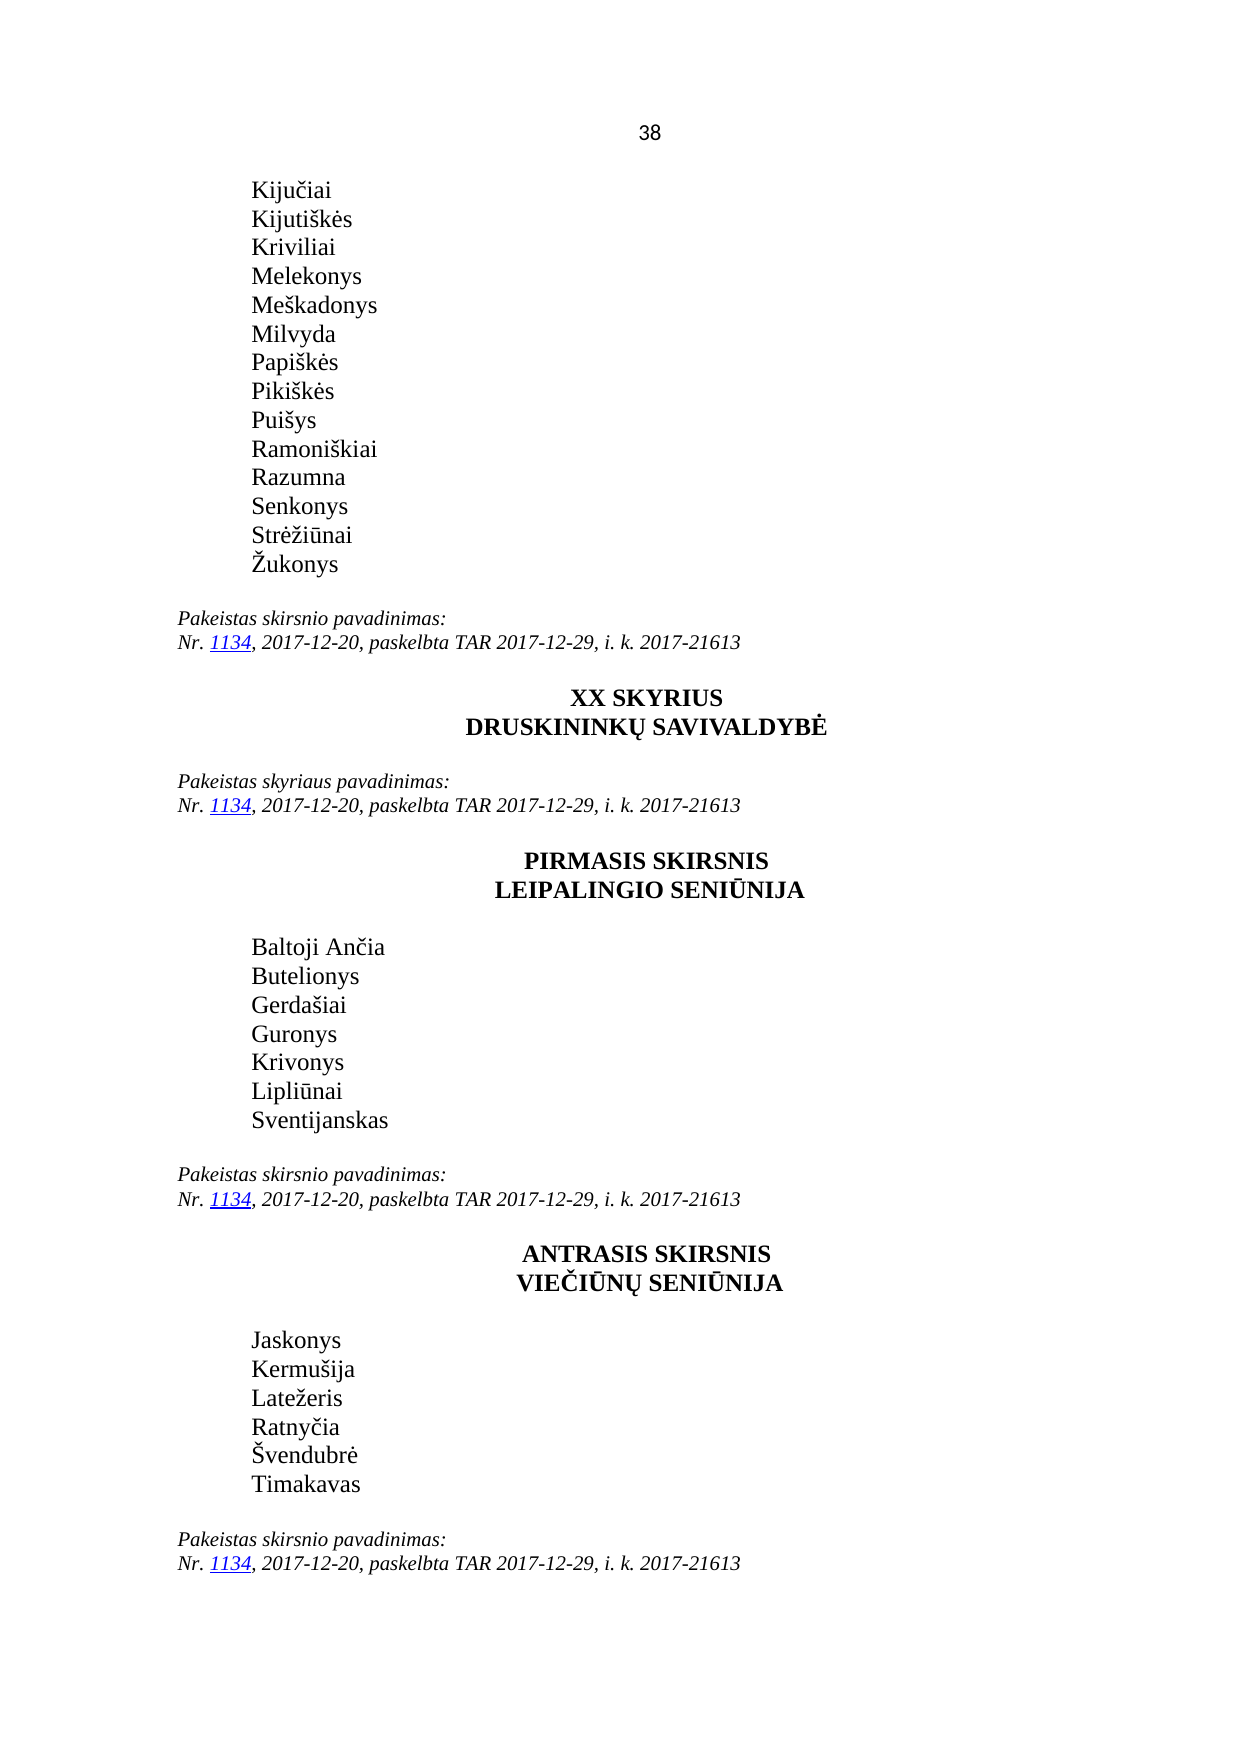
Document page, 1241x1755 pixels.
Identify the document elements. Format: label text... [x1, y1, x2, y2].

text Kijutiškės [177, 204, 1122, 232]
text Papiškės [177, 347, 1122, 376]
text Pikiškės [177, 376, 1122, 405]
text Nr. 1134, 2017-12-20, paskelbta TAR 2017-12-29, i. k. 2017-21613 [177, 1551, 1122, 1575]
text Kijučiai [177, 175, 1122, 204]
text Nr. 1134, 2017-12-20, paskelbta TAR 2017-12-29, i. k. 2017-21613 [177, 630, 1122, 654]
text ANTRASIS SKIRSNIS VIEČIŪNŲ SENIŪNIJA [177, 1239, 1122, 1297]
text Sventijanskas [177, 1105, 1122, 1134]
text Krivonys [177, 1047, 1122, 1076]
text Pakeistas skirsnio pavadinimas: [177, 606, 1122, 630]
text Latežeris [177, 1383, 1122, 1412]
text Pakeistas skirsnio pavadinimas: [177, 1162, 1122, 1186]
text Jaskonys [177, 1326, 1122, 1354]
text Ramoniškiai [177, 434, 1122, 462]
text Senkonys [177, 491, 1122, 520]
text Milvyda [177, 319, 1122, 347]
text Baltoji Ančia [177, 932, 1122, 961]
text Guronys [177, 1019, 1122, 1047]
text Puišys [177, 405, 1122, 434]
text Butelionys [177, 961, 1122, 990]
text Meškadonys [177, 290, 1122, 319]
text Žukonys [177, 549, 1122, 577]
text Gerdašiai [177, 990, 1122, 1019]
text Strėžiūnai [177, 520, 1122, 549]
text Melekonys [177, 261, 1122, 290]
text Lipliūnai [177, 1076, 1122, 1105]
text XX SKYRIUS DRUSKININKŲ SAVIVALDYBĖ [177, 683, 1122, 741]
text Švendubrė [177, 1441, 1122, 1469]
text Kriviliai [177, 232, 1122, 261]
text Nr. 1134, 2017-12-20, paskelbta TAR 2017-12-29, i. k. 2017-21613 [177, 793, 1122, 817]
text Pakeistas skyriaus pavadinimas: [177, 769, 1122, 793]
text Ratnyčia [177, 1412, 1122, 1441]
text Razumna [177, 462, 1122, 491]
text Timakavas [177, 1469, 1122, 1498]
text Kermušija [177, 1354, 1122, 1383]
text PIRMASIS SKIRSNIS LEIPALINGIO SENIŪNIJA [177, 846, 1122, 904]
text Nr. 1134, 2017-12-20, paskelbta TAR 2017-12-29, i. k. 2017-21613 [177, 1186, 1122, 1211]
text Pakeistas skirsnio pavadinimas: [177, 1527, 1122, 1551]
